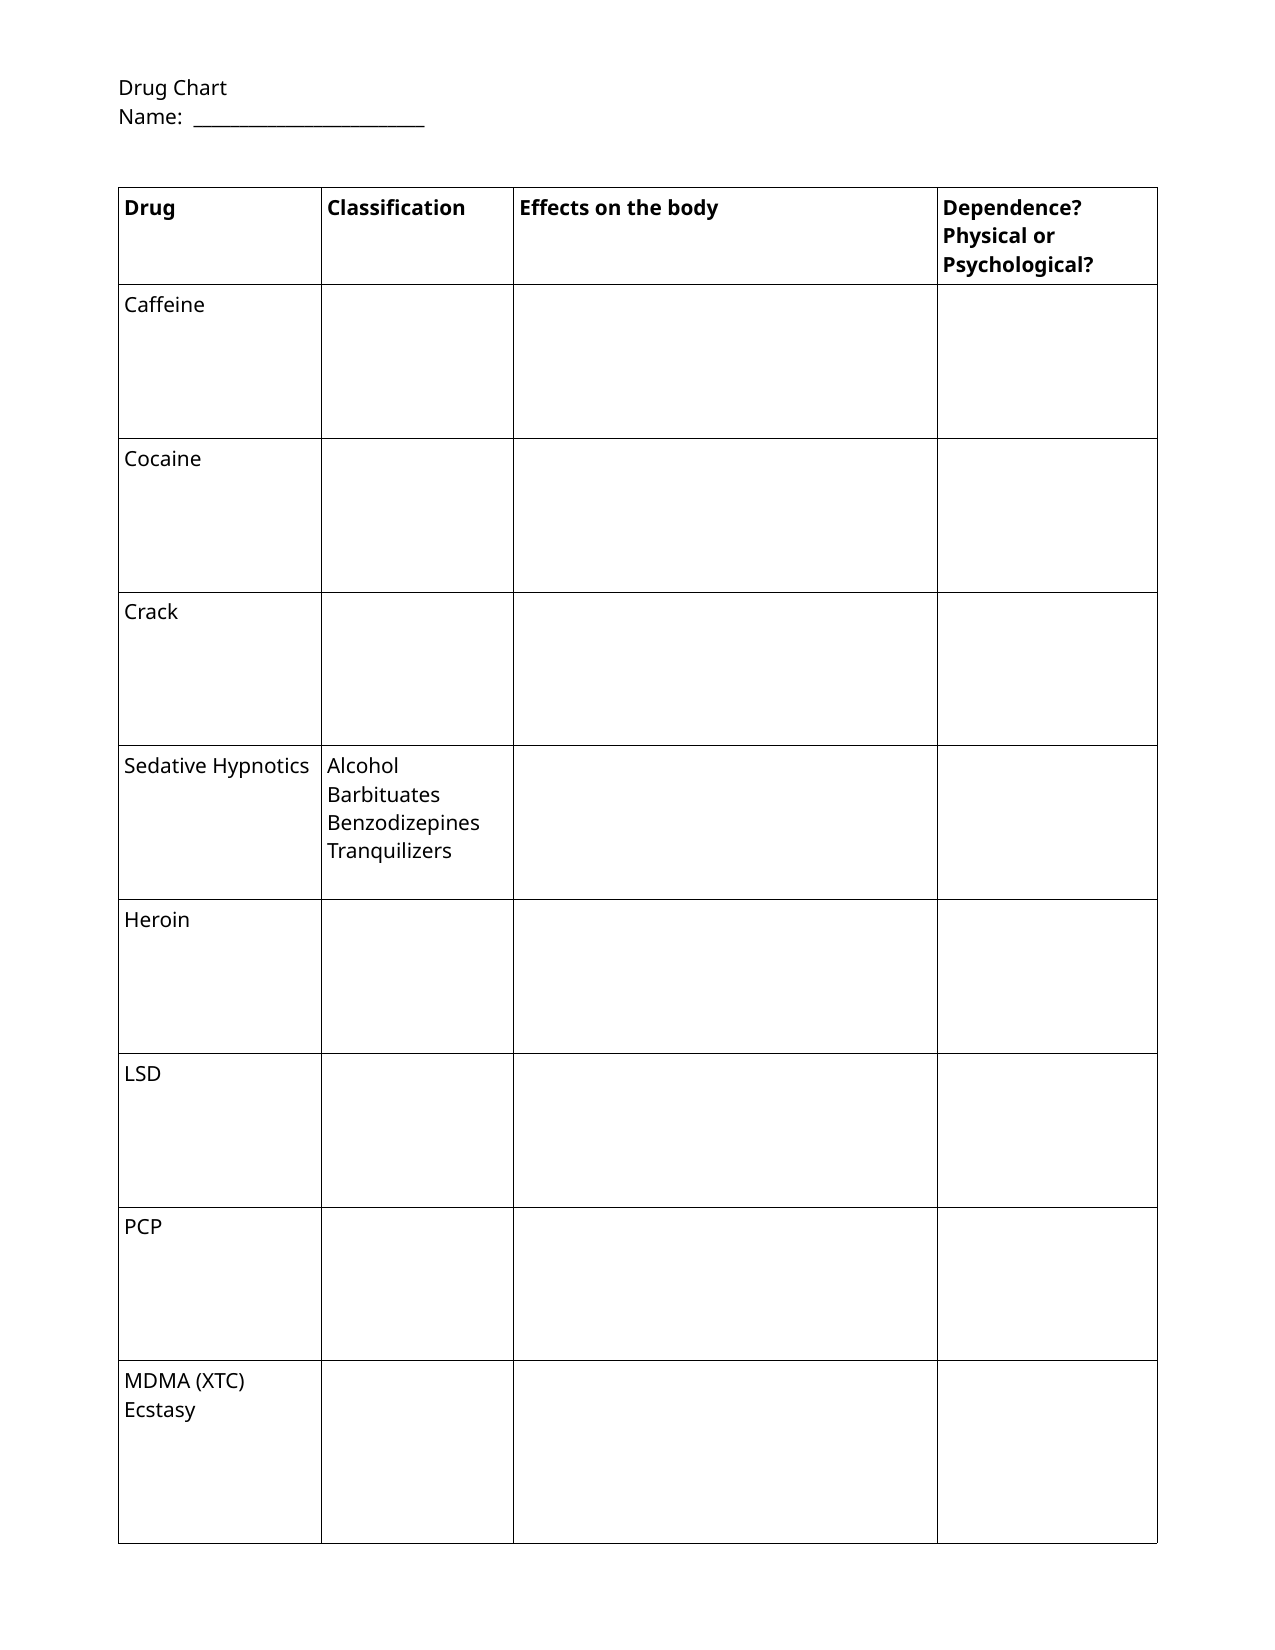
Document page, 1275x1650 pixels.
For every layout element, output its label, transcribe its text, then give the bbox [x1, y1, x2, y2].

table_cell Crack [119, 593, 321, 745]
table_cell LSD [119, 1054, 321, 1207]
table_cell MDMA (XTC) Ecstasy [119, 1361, 321, 1543]
table_cell [322, 1361, 513, 1543]
table_cell Heroin [119, 900, 321, 1053]
table_cell [938, 285, 1157, 438]
table_header Dependence? Physical or Psychological? [938, 188, 1157, 284]
table_cell [514, 593, 937, 745]
table_cell PCP [119, 1208, 321, 1360]
table_cell [322, 1054, 513, 1207]
table_cell [322, 900, 513, 1053]
table_cell [322, 1208, 513, 1360]
table_header Effects on the body [514, 188, 937, 284]
table_cell [938, 1054, 1157, 1207]
table_cell [514, 1054, 937, 1207]
table_cell [322, 285, 513, 438]
table_cell [938, 1208, 1157, 1360]
table_cell [514, 439, 937, 592]
table_cell [938, 1361, 1157, 1543]
table_header Classification [322, 188, 513, 284]
table_cell [322, 439, 513, 592]
table_cell Caffeine [119, 285, 321, 438]
text Drug Chart [118, 73, 1157, 102]
table_cell [514, 1361, 937, 1543]
table_cell [938, 593, 1157, 745]
table_cell [322, 593, 513, 745]
table_cell Alcohol Barbituates Benzodizepines Tranquilizers [322, 746, 513, 899]
table_cell [514, 900, 937, 1053]
text Name: _________________________ [118, 102, 1157, 130]
table_cell [514, 285, 937, 438]
table_cell Cocaine [119, 439, 321, 592]
table_cell [514, 1208, 937, 1360]
table_cell [938, 746, 1157, 899]
table_header Drug [119, 188, 321, 284]
table_cell [938, 900, 1157, 1053]
table_cell Sedative Hypnotics [119, 746, 321, 899]
table_cell [514, 746, 937, 899]
table_cell [938, 439, 1157, 592]
